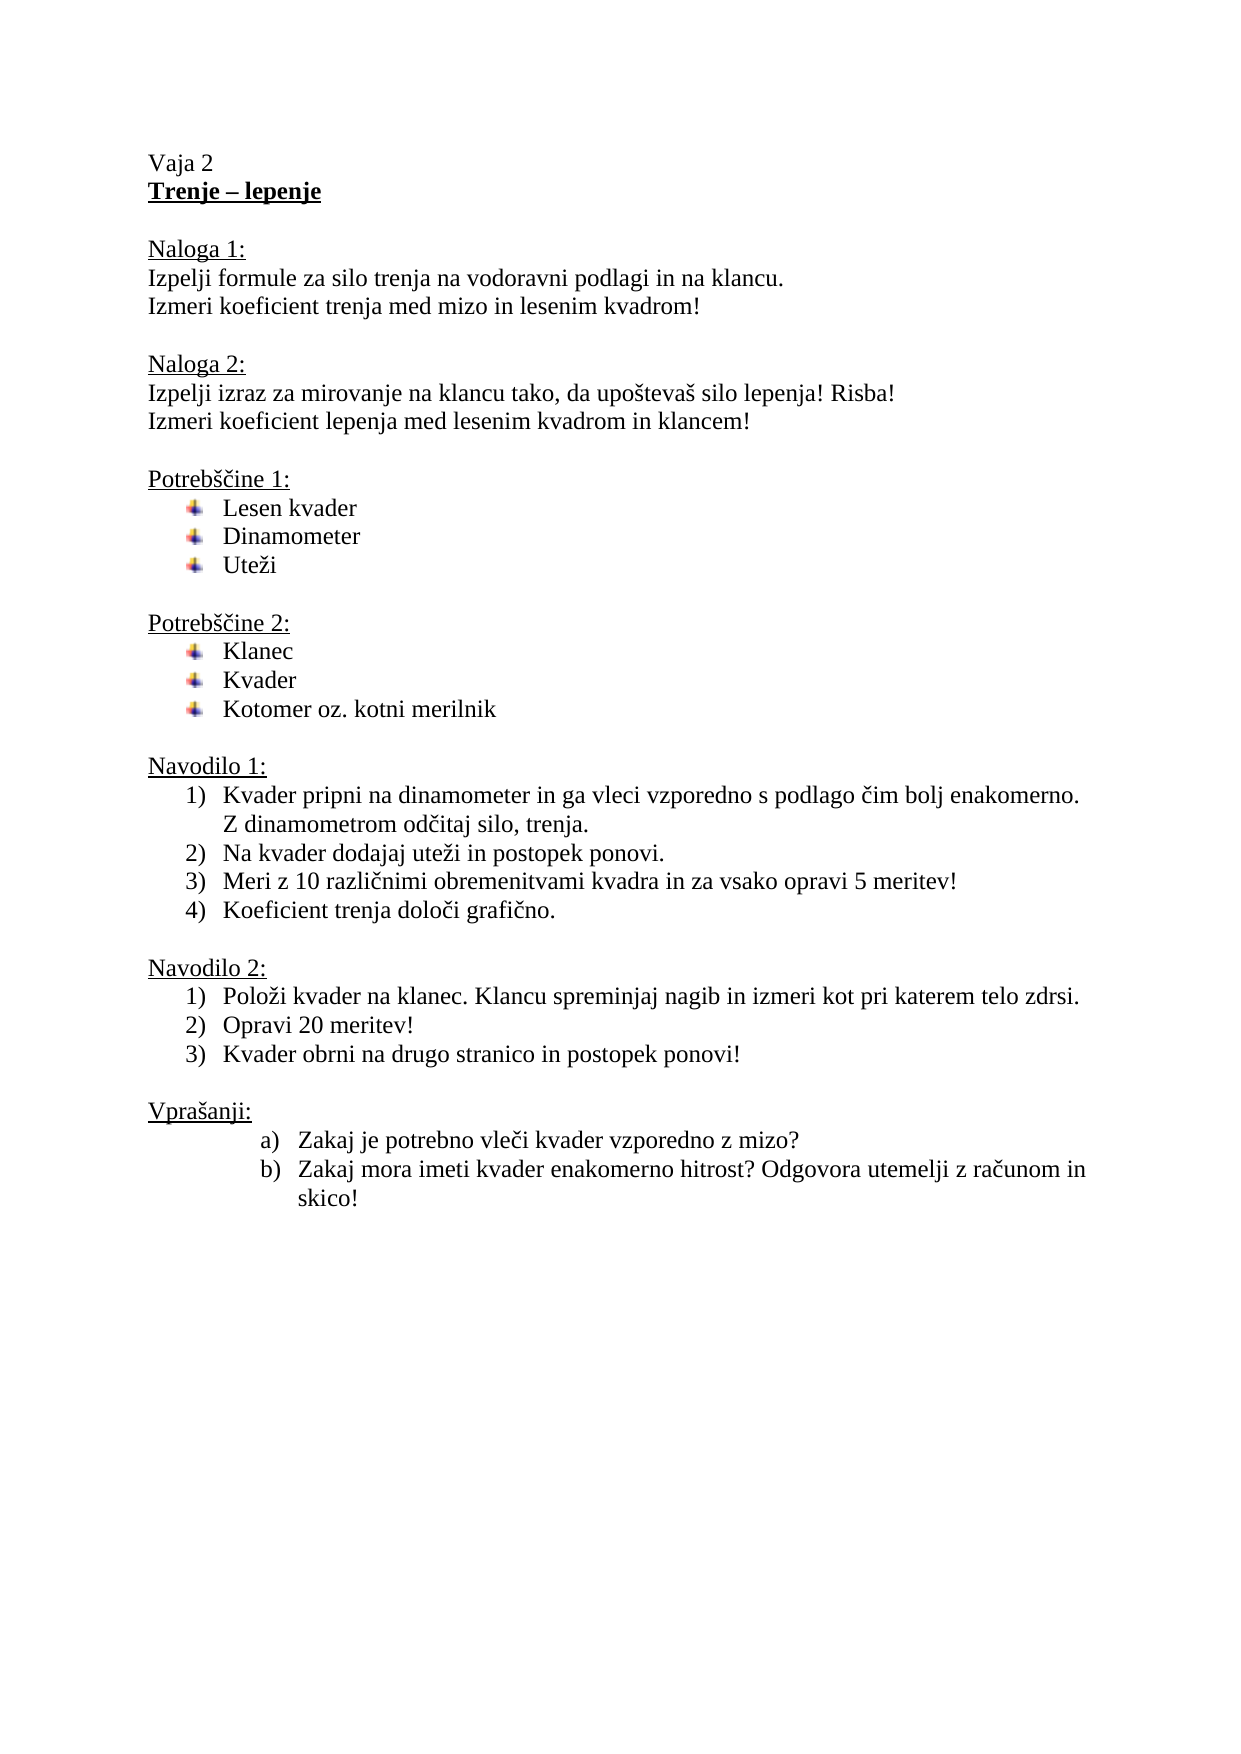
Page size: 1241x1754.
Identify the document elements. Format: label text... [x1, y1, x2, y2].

text Navodilo 1: [148, 751, 1092, 780]
text Navodilo 2: [148, 953, 1092, 981]
text Vaja 2 [148, 148, 1092, 176]
list Meri z 10 različnimi obremenitvami kvadra in za vsako opravi 5 meritev! [185, 866, 1092, 895]
list Kotomer oz. kotni merilnik [185, 694, 1092, 723]
text Izmeri koeficient trenja med mizo in lesenim kvadrom! [148, 291, 1092, 320]
text Potrebščine 1: [148, 464, 1092, 493]
text Trenje – lepenje [148, 176, 1092, 205]
text Izpelji formule za silo trenja na vodoravni podlagi in na klancu. [148, 263, 1092, 291]
list Dinamometer [185, 521, 1092, 550]
list Uteži [185, 550, 1092, 579]
list Kvader obrni na drugo stranico in postopek ponovi! [185, 1039, 1092, 1068]
list Zakaj mora imeti kvader enakomerno hitrost? Odgovora utemelji z računom in skico! [260, 1154, 1092, 1211]
text Potrebščine 2: [148, 608, 1092, 636]
list Položi kvader na klanec. Klancu spreminjaj nagib in izmeri kot pri katerem telo zdrsi. [185, 981, 1092, 1010]
list Koeficient trenja določi grafično. [185, 895, 1092, 924]
list Kvader pripni na dinamometer in ga vleci vzporedno s podlago čim bolj enakomerno. Z dinamometrom odčitaj silo, trenja. [185, 780, 1092, 838]
text Naloga 1: [148, 234, 1092, 263]
picture [186, 556, 203, 573]
picture [186, 700, 203, 717]
list Lesen kvader [185, 493, 1092, 521]
picture [186, 527, 203, 545]
text Naloga 2: [148, 349, 1092, 378]
text Izpelji izraz za mirovanje na klancu tako, da upoštevaš silo lepenja! Risba! [148, 378, 1092, 406]
picture [186, 498, 203, 516]
list Opravi 20 meritev! [185, 1010, 1092, 1039]
list Klanec [185, 636, 1092, 665]
picture [186, 642, 203, 660]
text Izmeri koeficient lepenja med lesenim kvadrom in klancem! [148, 406, 1092, 435]
list Kvader [185, 665, 1092, 694]
picture [186, 671, 203, 688]
text Vprašanji: [148, 1096, 1092, 1125]
list Na kvader dodajaj uteži in postopek ponovi. [185, 838, 1092, 866]
list Zakaj je potrebno vleči kvader vzporedno z mizo? [260, 1125, 1092, 1154]
